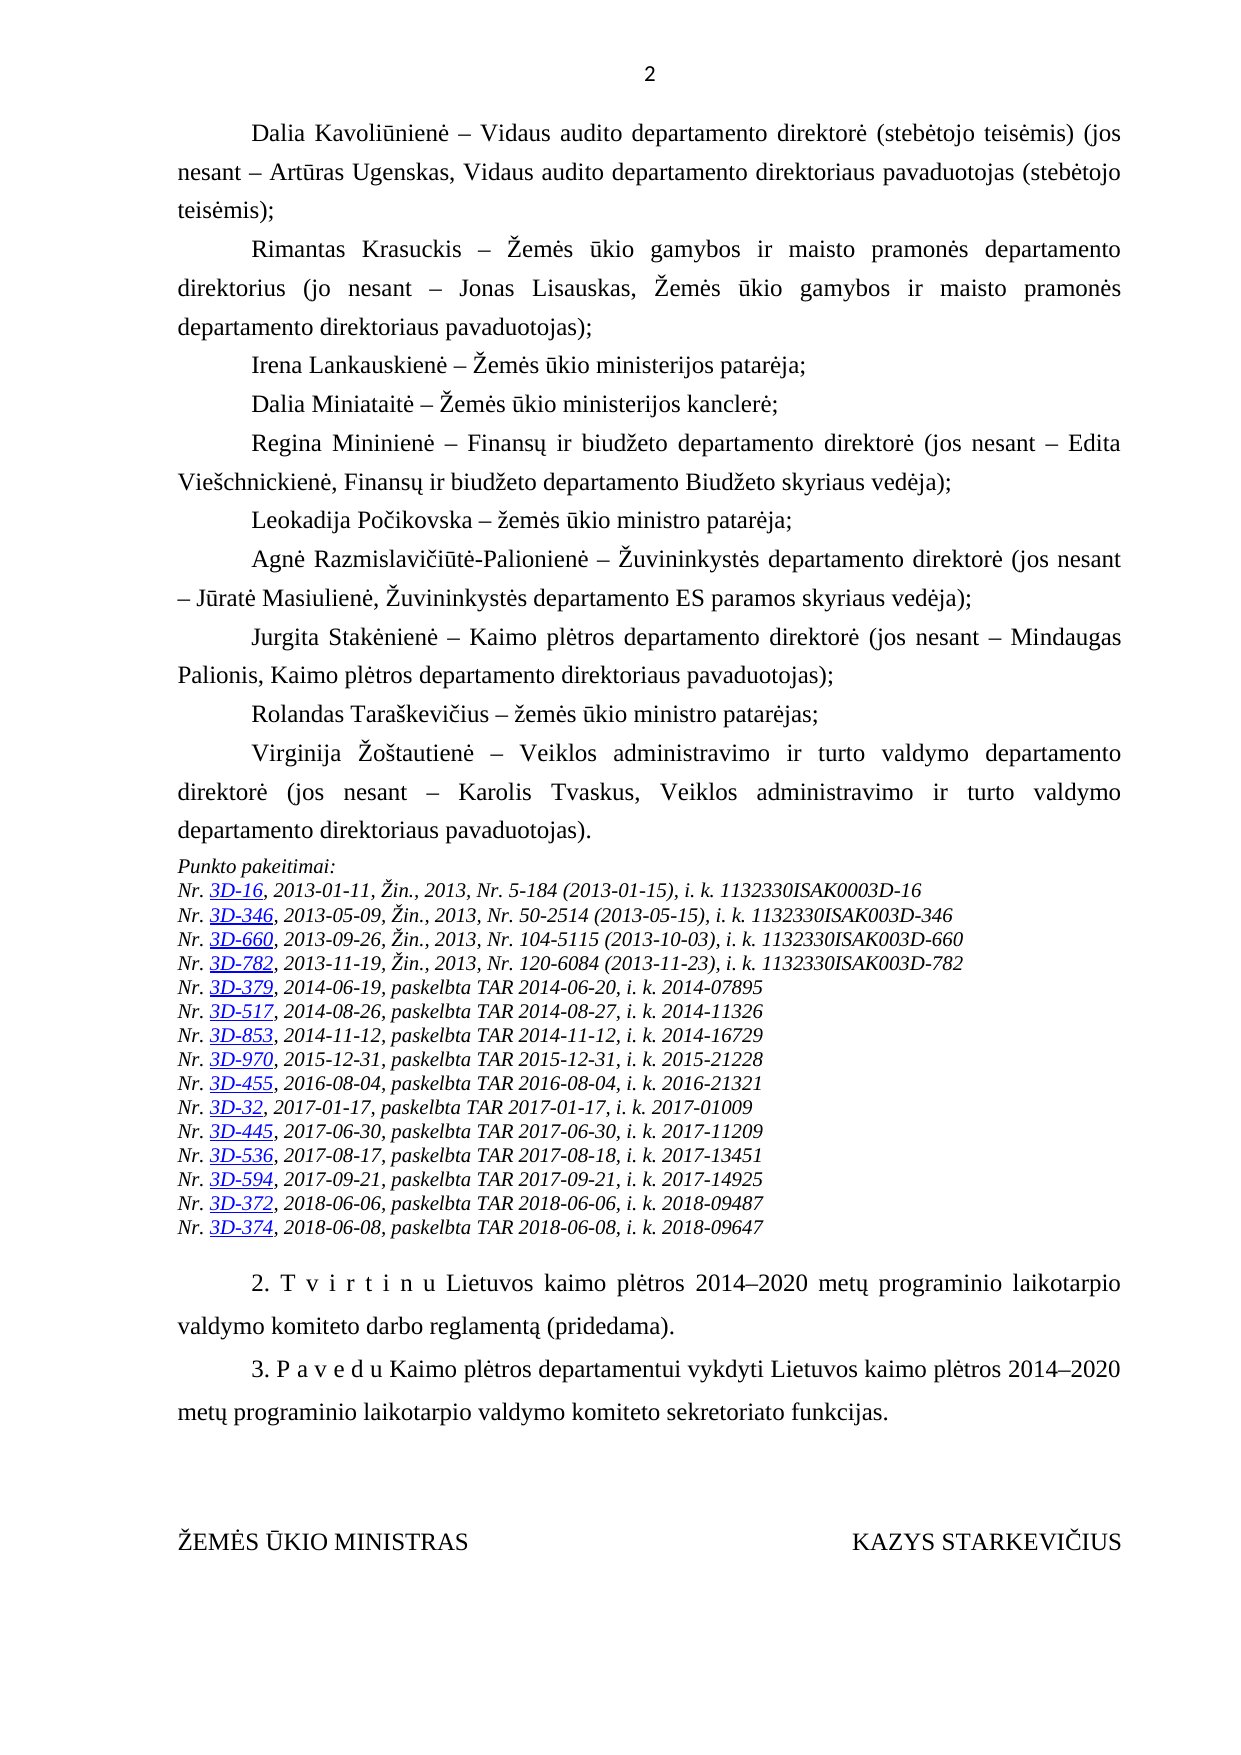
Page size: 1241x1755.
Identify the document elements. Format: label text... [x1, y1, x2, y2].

text Irena Lankauskienė – Žemės ūkio ministerijos patarėja; [177, 351, 1122, 379]
text Virginija Žoštautienė – Veiklos administravimo ir turto valdymo departamento direktorė (jos nesant – Karolis Tvaskus, Veiklos administravimo ir turto valdymo departamento direktoriaus pavaduotojas). [177, 738, 1122, 844]
text Nr. 3D-16, 2013-01-11, Žin., 2013, Nr. 5-184 (2013-01-15), i. k. 1132330ISAK0003D-16 [177, 878, 1122, 902]
text Nr. 3D-517, 2014-08-26, paskelbta TAR 2014-08-27, i. k. 2014-11326 [177, 999, 1122, 1023]
text Nr. 3D-536, 2017-08-17, paskelbta TAR 2017-08-18, i. k. 2017-13451 [177, 1143, 1122, 1167]
text Punkto pakeitimai: [177, 854, 1122, 878]
text Nr. 3D-32, 2017-01-17, paskelbta TAR 2017-01-17, i. k. 2017-01009 [177, 1095, 1122, 1119]
text Jurgita Stakėnienė – Kaimo plėtros departamento direktorė (jos nesant – Mindaugas Palionis, Kaimo plėtros departamento direktoriaus pavaduotojas); [177, 622, 1122, 689]
text 3. P a v e d u Kaimo plėtros departamentui vykdyti Lietuvos kaimo plėtros 2014–2020 metų programinio laikotarpio valdymo komiteto sekretoriato funkcijas. [177, 1354, 1122, 1426]
text Nr. 3D-372, 2018-06-06, paskelbta TAR 2018-06-06, i. k. 2018-09487 [177, 1191, 1122, 1215]
text Nr. 3D-970, 2015-12-31, paskelbta TAR 2015-12-31, i. k. 2015-21228 [177, 1047, 1122, 1071]
text 2. T v i r t i n u Lietuvos kaimo plėtros 2014–2020 metų programinio laikotarpio valdymo komiteto darbo reglamentą (pridedama). [177, 1268, 1122, 1340]
text Nr. 3D-374, 2018-06-08, paskelbta TAR 2018-06-08, i. k. 2018-09647 [177, 1215, 1122, 1239]
text Dalia Kavoliūnienė – Vidaus audito departamento direktorė (stebėtojo teisėmis) (jos nesant – Artūras Ugenskas, Vidaus audito departamento direktoriaus pavaduotojas (stebėtojo teisėmis); [177, 118, 1122, 224]
text Žemės ūkio ministras Kazys Starkevičius [177, 1527, 1122, 1556]
text Rimantas Krasuckis – Žemės ūkio gamybos ir maisto pramonės departamento direktorius (jo nesant – Jonas Lisauskas, Žemės ūkio gamybos ir maisto pramonės departamento direktoriaus pavaduotojas); [177, 234, 1122, 341]
text Nr. 3D-660, 2013-09-26, Žin., 2013, Nr. 104-5115 (2013-10-03), i. k. 1132330ISAK003D-660 [177, 927, 1122, 951]
text Dalia Miniataitė – Žemės ūkio ministerijos kanclerė; [177, 389, 1122, 418]
text Nr. 3D-379, 2014-06-19, paskelbta TAR 2014-06-20, i. k. 2014-07895 [177, 975, 1122, 999]
text Nr. 3D-853, 2014-11-12, paskelbta TAR 2014-11-12, i. k. 2014-16729 [177, 1023, 1122, 1047]
text Agnė Razmislavičiūtė-Palionienė – Žuvininkystės departamento direktorė (jos nesant – Jūratė Masiulienė, Žuvininkystės departamento ES paramos skyriaus vedėja); [177, 544, 1122, 612]
text Regina Mininienė – Finansų ir biudžeto departamento direktorė (jos nesant – Edita Viešchnickienė, Finansų ir biudžeto departamento Biudžeto skyriaus vedėja); [177, 428, 1122, 496]
text Nr. 3D-455, 2016-08-04, paskelbta TAR 2016-08-04, i. k. 2016-21321 [177, 1071, 1122, 1095]
text Nr. 3D-445, 2017-06-30, paskelbta TAR 2017-06-30, i. k. 2017-11209 [177, 1119, 1122, 1143]
text Nr. 3D-782, 2013-11-19, Žin., 2013, Nr. 120-6084 (2013-11-23), i. k. 1132330ISAK003D-782 [177, 951, 1122, 975]
text Nr. 3D-594, 2017-09-21, paskelbta TAR 2017-09-21, i. k. 2017-14925 [177, 1167, 1122, 1191]
text Rolandas Taraškevičius – žemės ūkio ministro patarėjas; [177, 699, 1122, 728]
text Nr. 3D-346, 2013-05-09, Žin., 2013, Nr. 50-2514 (2013-05-15), i. k. 1132330ISAK003D-346 [177, 902, 1122, 927]
text Leokadija Počikovska – žemės ūkio ministro patarėja; [177, 506, 1122, 534]
